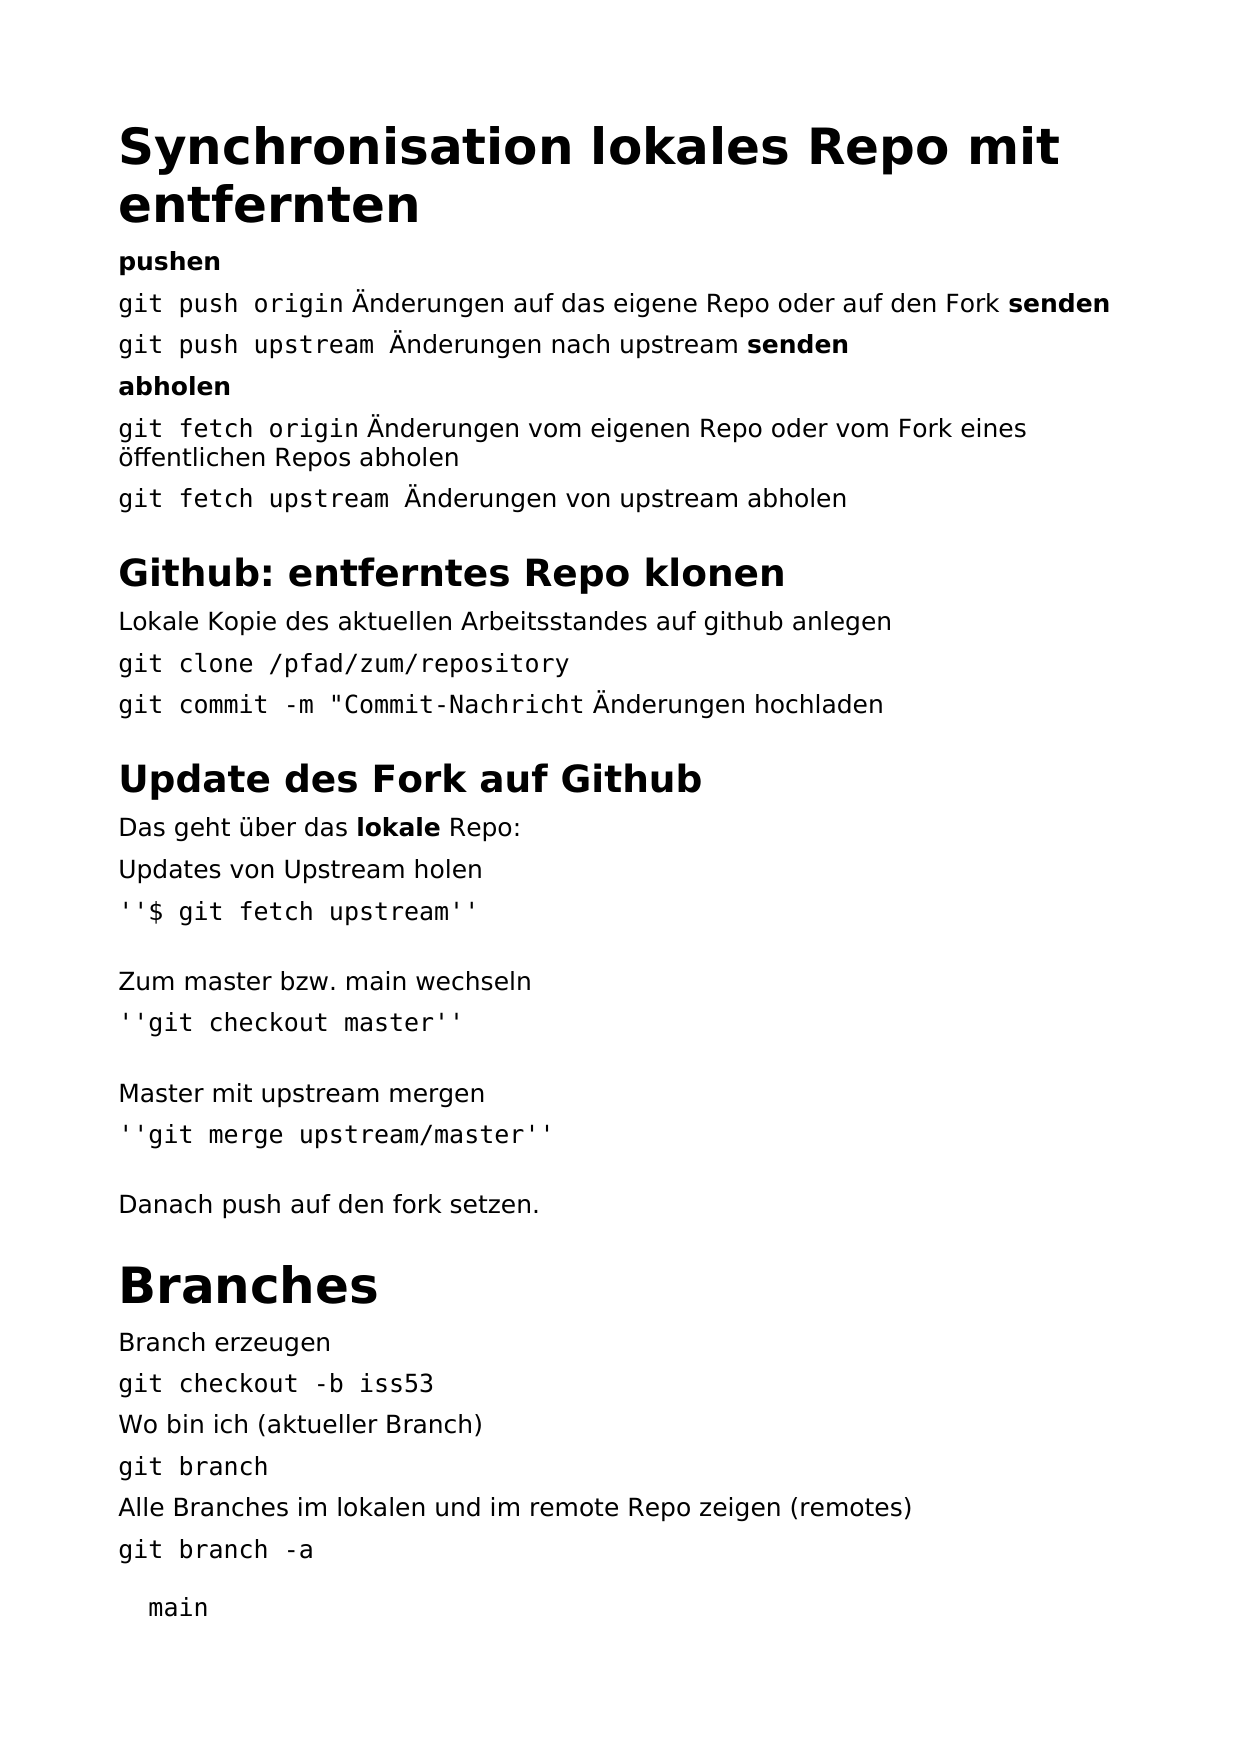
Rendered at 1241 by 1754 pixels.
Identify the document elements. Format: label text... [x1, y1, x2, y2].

subtitle Synchronisation lokales Repo mit entfernten [118, 118, 1122, 234]
text ''git merge upstream/master'' [118, 1120, 1122, 1179]
text Zum master bzw. main wechseln [118, 967, 1122, 996]
text git commit -m "Commit-Nachricht Änderungen hochladen [118, 691, 1122, 720]
text ''$ git fetch upstream'' [118, 897, 1122, 955]
text git fetch origin Änderungen vom eigenen Repo oder vom Fork eines öffentlichen Repos abholen [118, 414, 1122, 472]
text Danach push auf den fork setzen. [118, 1191, 1122, 1220]
text Lokale Kopie des aktuellen Arbeitsstandes auf github anlegen [118, 607, 1122, 637]
text Wo bin ich (aktueller Branch) [118, 1411, 1122, 1440]
text git clone /pfad/zum/repository [118, 649, 1122, 678]
text pushen [118, 247, 1122, 276]
text git fetch upstream Änderungen von upstream abholen [118, 484, 1122, 514]
text Alle Branches im lokalen und im remote Repo zeigen (remotes) [118, 1493, 1122, 1522]
text Master mit upstream mergen [118, 1079, 1122, 1108]
text ''git checkout master'' [118, 1009, 1122, 1067]
subtitle Github: entferntes Repo klonen [118, 551, 1122, 595]
subtitle Update des Fork auf Github [118, 757, 1122, 801]
text git branch -a main [118, 1535, 1122, 1622]
text git push upstream Änderungen nach upstream senden [118, 330, 1122, 359]
text Branch erzeugen [118, 1328, 1122, 1357]
subtitle Branches [118, 1257, 1122, 1315]
text Updates von Upstream holen [118, 855, 1122, 884]
text git push origin Änderungen auf das eigene Repo oder auf den Fork senden [118, 289, 1122, 318]
text Das geht über das lokale Repo: [118, 813, 1122, 843]
text git checkout -b iss53 [118, 1369, 1122, 1399]
text git branch [118, 1452, 1122, 1481]
text abholen [118, 372, 1122, 401]
